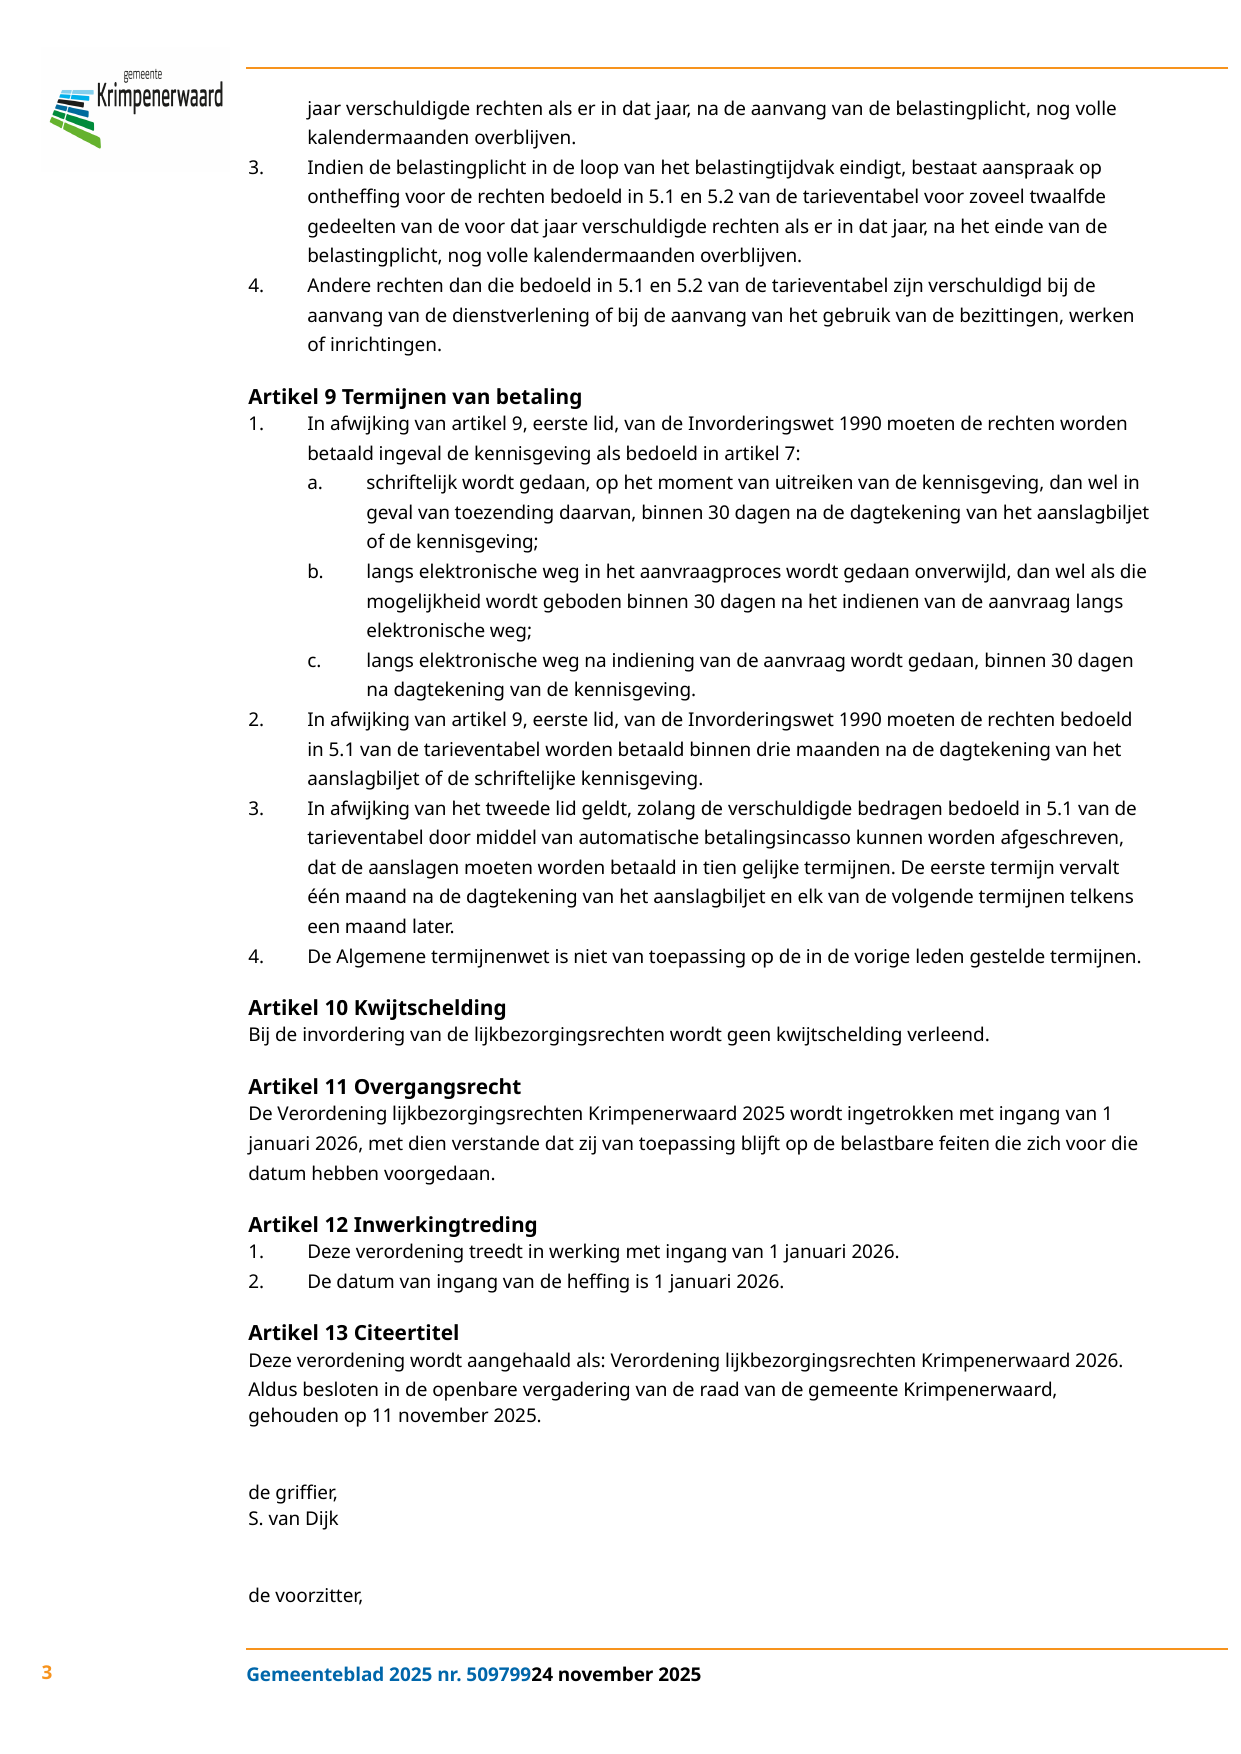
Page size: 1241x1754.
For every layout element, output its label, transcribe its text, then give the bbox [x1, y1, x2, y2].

list langs elektronische weg in het aanvraagproces wordt gedaan onverwijld, dan wel als die mogelijkheid wordt geboden binnen 30 dagen na het indienen van de aanvraag langs elektronische weg; [307, 558, 1152, 643]
text Artikel 13 Citeertitel [248, 1318, 1152, 1347]
text Aldus besloten in de openbare vergadering van de raad van de gemeente Krimpenerwaard, gehouden op 11 november 2025. [248, 1377, 1152, 1428]
text Bij de invordering van de lijkbezorgingsrechten wordt geen kwijtschelding verleend. [248, 1022, 1152, 1047]
list In afwijking van het tweede lid geldt, zolang de verschuldigde bedragen bedoeld in 5.1 van de tarieventabel door middel van automatische betalingsincasso kunnen worden afgeschreven, dat de aanslagen moeten worden betaald in tien gelijke termijnen. De eerste termijn vervalt één maand na de dagtekening van het aanslagbiljet en elk van de volgende termijnen telkens een maand later. [248, 795, 1152, 939]
list Deze verordening treedt in werking met ingang van 1 januari 2026. [248, 1238, 1152, 1264]
text Artikel 11 Overgangsrecht [248, 1072, 1152, 1101]
text de voorzitter, [248, 1582, 1152, 1608]
list De Algemene termijnenwet is niet van toepassing op de in de vorige leden gestelde termijnen. [248, 943, 1152, 968]
list De datum van ingang van de heffing is 1 januari 2026. [248, 1268, 1152, 1294]
list Andere rechten dan die bedoeld in 5.1 en 5.2 van de tarieventabel zijn verschuldigd bij de aanvang van de dienstverlening of bij de aanvang van het gebruik van de bezittingen, werken of inrichtingen. [248, 272, 1152, 357]
text S. van Dijk [248, 1505, 1152, 1531]
list langs elektronische weg na indiening van de aanvraag wordt gedaan, binnen 30 dagen na dagtekening van de kennisgeving. [307, 647, 1152, 702]
list In afwijking van artikel 9, eerste lid, van de Invorderingswet 1990 moeten de rechten worden betaald ingeval de kennisgeving als bedoeld in artikel 7: [248, 410, 1152, 466]
list jaar verschuldigde rechten als er in dat jaar, na de aanvang van de belastingplicht, nog volle kalendermaanden overblijven. [248, 95, 1152, 150]
text Deze verordening wordt aangehaald als: Verordening lijkbezorgingsrechten Krimpenerwaard 2026. [248, 1347, 1152, 1373]
text Artikel 9 Termijnen van betaling [248, 382, 1152, 410]
text Artikel 12 Inwerkingtreding [248, 1210, 1152, 1238]
list In afwijking van artikel 9, eerste lid, van de Invorderingswet 1990 moeten de rechten bedoeld in 5.1 van de tarieventabel worden betaald binnen drie maanden na de dagtekening van het aanslagbiljet of de schriftelijke kennisgeving. [248, 706, 1152, 791]
picture [41, 47, 231, 172]
text de griffier, [248, 1479, 1152, 1505]
list schriftelijk wordt gedaan, op het moment van uitreiken van de kennisgeving, dan wel in geval van toezending daarvan, binnen 30 dagen na de dagtekening van het aanslagbiljet of de kennisgeving; [307, 469, 1152, 554]
text Artikel 10 Kwijtschelding [248, 993, 1152, 1022]
text De Verordening lijkbezorgingsrechten Krimpenerwaard 2025 wordt ingetrokken met ingang van 1 januari 2026, met dien verstande dat zij van toepassing blijft op de belastbare feiten die zich voor die datum hebben voorgedaan. [248, 1101, 1152, 1185]
list Indien de belastingplicht in de loop van het belastingtijdvak eindigt, bestaat aanspraak op ontheffing voor de rechten bedoeld in 5.1 en 5.2 van de tarieventabel voor zoveel twaalfde gedeelten van de voor dat jaar verschuldigde rechten als er in dat jaar, na het einde van de belastingplicht, nog volle kalendermaanden overblijven. [248, 154, 1152, 268]
